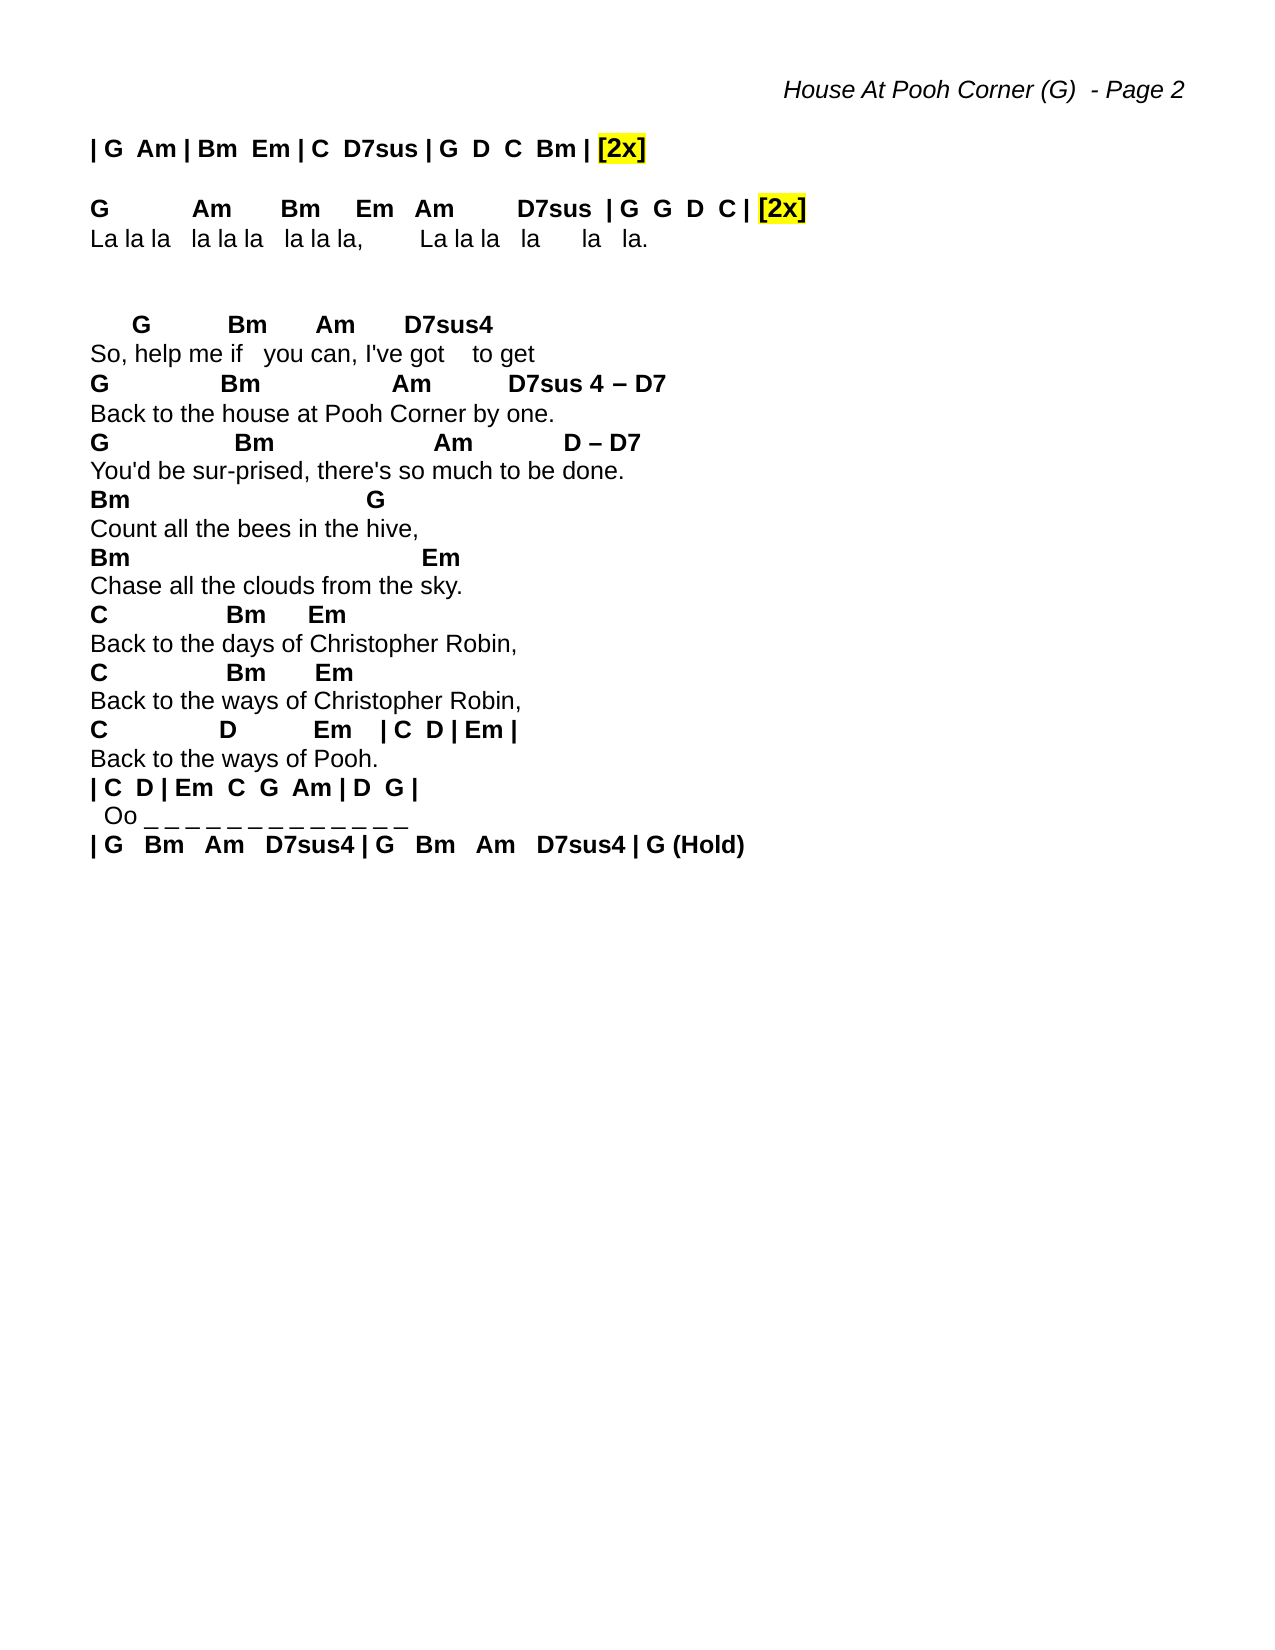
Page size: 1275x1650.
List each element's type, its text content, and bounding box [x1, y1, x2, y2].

text | G Am | Bm Em | C D7sus | G D C Bm | [2x] [90, 132, 1185, 164]
text Count all the bees in the hive, [90, 514, 1185, 542]
text So, help me if you can, I've got to get [90, 339, 1185, 367]
text C Bm Em [90, 657, 1185, 686]
text C D Em | C D | Em | [90, 715, 1185, 744]
text Chase all the clouds from the sky. [90, 571, 1185, 600]
text Bm G [90, 485, 1185, 514]
text Oo _ _ _ _ _ _ _ _ _ _ _ _ _ [90, 801, 1185, 830]
text G Bm Am D – D7 [90, 427, 1185, 456]
text Back to the ways of Pooh. [90, 744, 1185, 772]
text G Bm Am D7sus4 [90, 310, 1185, 339]
text C Bm Em [90, 600, 1185, 629]
text La la la la la la la la la, La la la la la la. [90, 224, 1185, 252]
text G Bm Am D7sus 4 – D7 [90, 367, 1185, 399]
text House At Pooh Corner (G) - Page 2 [90, 75, 1185, 104]
text Bm Em [90, 542, 1185, 571]
text | G Bm Am D7sus4 | G Bm Am D7sus4 | G (Hold) [90, 830, 1185, 859]
text Back to the ways of Christopher Robin, [90, 686, 1185, 715]
text | C D | Em C G Am | D G | [90, 772, 1185, 801]
text Back to the days of Christopher Robin, [90, 629, 1185, 657]
text Back to the house at Pooh Corner by one. [90, 399, 1185, 427]
text You'd be sur-prised, there's so much to be done. [90, 456, 1185, 485]
text G Am Bm Em Am D7sus | G G D C | [2x] [90, 192, 1185, 224]
